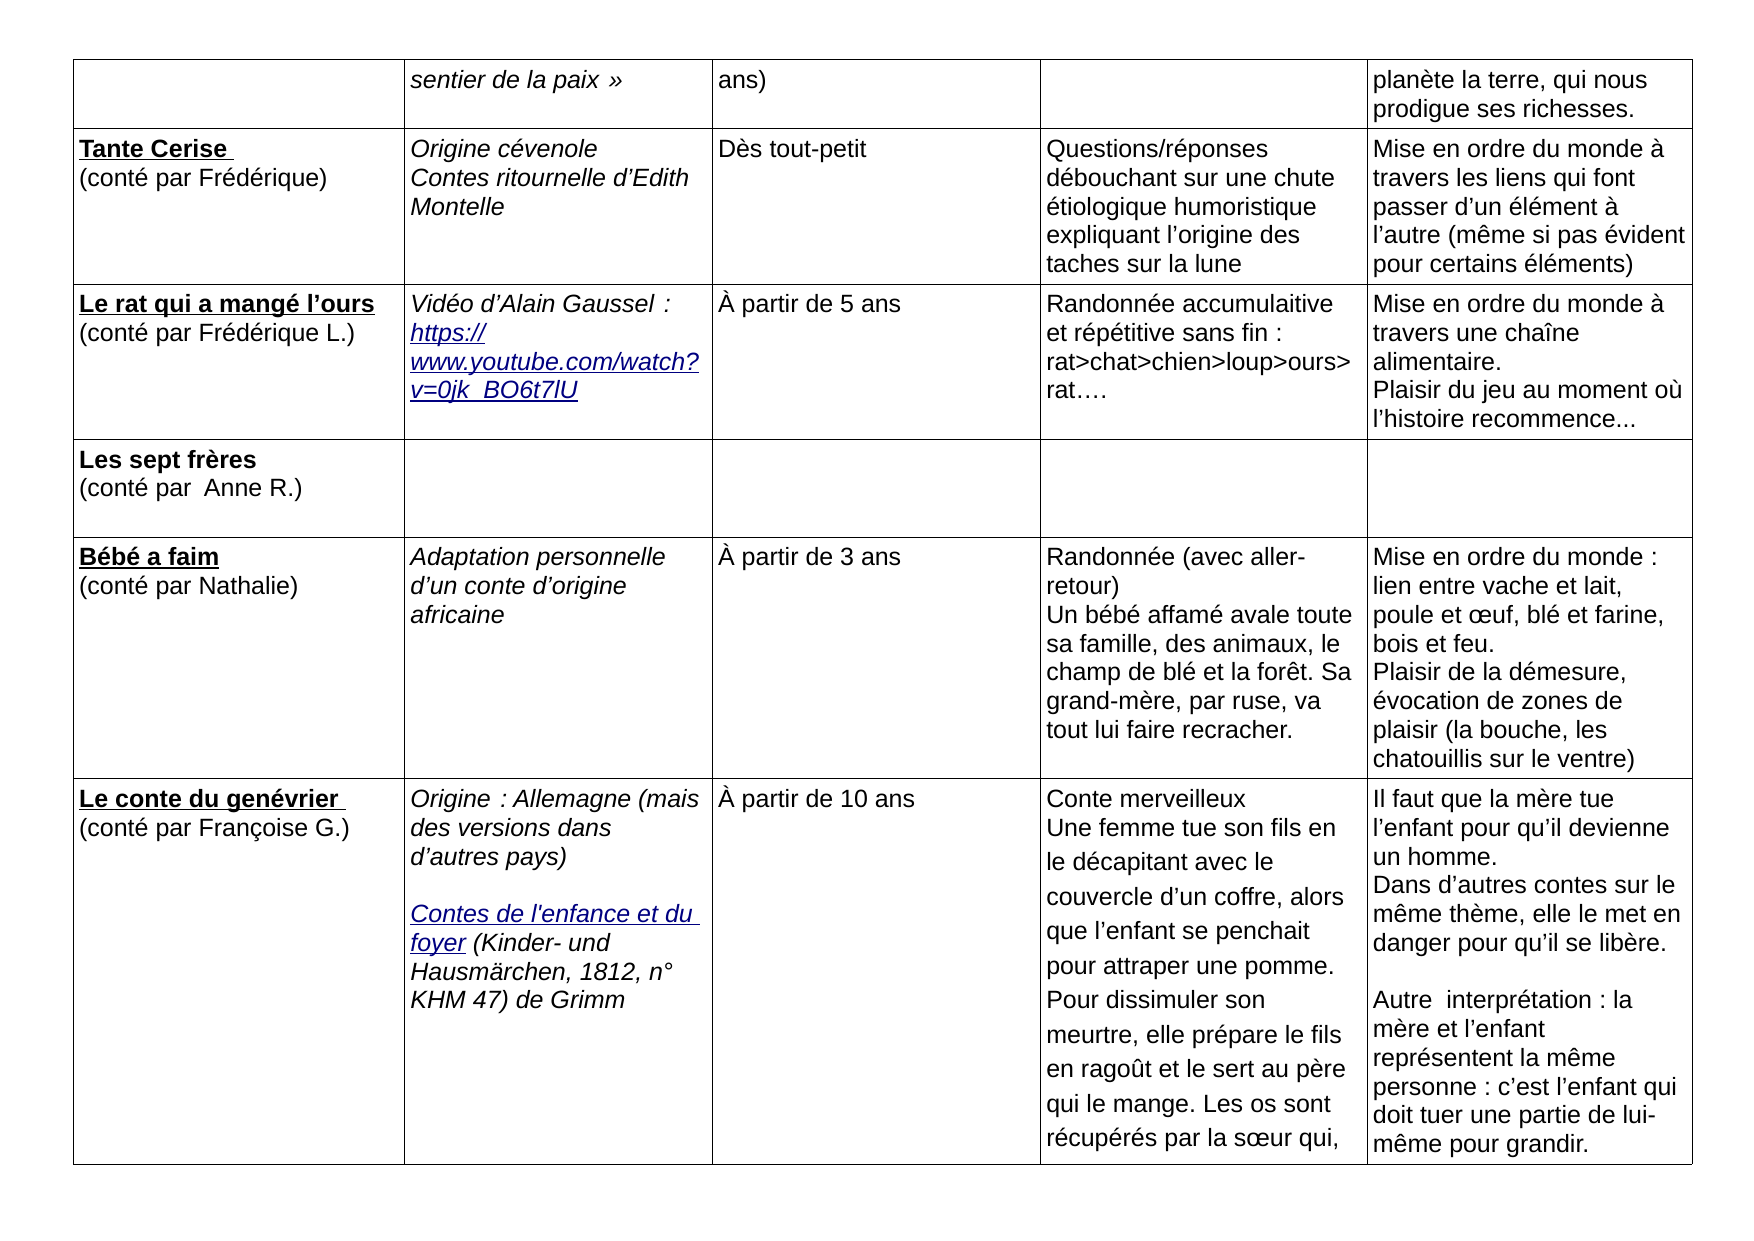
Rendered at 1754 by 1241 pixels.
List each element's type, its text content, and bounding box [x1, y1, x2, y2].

table_cell ans) [713, 60, 1040, 128]
table_cell Dès tout-petit [713, 129, 1040, 283]
table_cell [1041, 60, 1367, 128]
table_cell Questions/réponses débouchant sur une chute étiologique humoristique expliquant l’origine des taches sur la lune [1041, 129, 1367, 283]
table_cell Mise en ordre du monde : lien entre vache et lait, poule et œuf, blé et farine, bois et feu. Plaisir de la démesure, évocation de zones de plaisir (la bouche, les chatouillis sur le ventre) [1368, 538, 1692, 778]
table_cell Tante Cerise (conté par Frédérique) [74, 129, 404, 283]
table_cell Le conte du genévrier (conté par Françoise G.) [74, 779, 404, 1163]
table_cell Conte merveilleux Une femme tue son fils en le décapitant avec le couvercle d’un coffre, alors que l’enfant se penchait pour attraper une pomme. Pour dissimuler son meurtre, elle prépare le fils en ragoût et le sert au père qui le mange. Les os sont récupérés par la sœur qui, [1041, 779, 1367, 1163]
table_cell Bébé a faim (conté par Nathalie) [74, 538, 404, 778]
table_cell [1041, 440, 1367, 537]
table_cell sentier de la paix » [405, 60, 712, 128]
table_cell À partir de 5 ans [713, 285, 1040, 439]
table_cell Randonnée accumulaitive et répétitive sans fin : rat>chat>chien>loup>ours> rat…. [1041, 285, 1367, 439]
table_cell [405, 440, 712, 537]
table_cell Randonnée (avec aller-retour) Un bébé affamé avale toute sa famille, des animaux, le champ de blé et la forêt. Sa grand-mère, par ruse, va tout lui faire recracher. [1041, 538, 1367, 778]
table_cell [713, 440, 1040, 537]
table_cell [74, 60, 404, 128]
table_cell Origine cévenole Contes ritournelle d’Edith Montelle [405, 129, 712, 283]
table_cell Le rat qui a mangé l’ours (conté par Frédérique L.) [74, 285, 404, 439]
table_cell [1368, 440, 1692, 537]
table_cell Vidéo d’Alain Gaussel : https://www.youtube.com/watch?v=0jk_BO6t7lU [405, 285, 712, 439]
table_cell Les sept frères (conté par Anne R.) [74, 440, 404, 537]
table_cell Mise en ordre du monde à travers les liens qui font passer d’un élément à l’autre (même si pas évident pour certains éléments) [1368, 129, 1692, 283]
table_cell À partir de 10 ans [713, 779, 1040, 1163]
table_cell planète la terre, qui nous prodigue ses richesses. [1368, 60, 1692, 128]
table_cell À partir de 3 ans [713, 538, 1040, 778]
table_cell Mise en ordre du monde à travers une chaîne alimentaire. Plaisir du jeu au moment où l’histoire recommence... [1368, 285, 1692, 439]
table_cell Origine : Allemagne (mais des versions dans d’autres pays) Contes de l'enfance et du foyer (Kinder- und Hausmärchen, 1812, n° KHM 47) de Grimm [405, 779, 712, 1163]
table_cell Il faut que la mère tue l’enfant pour qu’il devienne un homme. Dans d’autres contes sur le même thème, elle le met en danger pour qu’il se libère. Autre interprétation : la mère et l’enfant représentent la même personne : c’est l’enfant qui doit tuer une partie de lui-même pour grandir. [1368, 779, 1692, 1163]
table_cell Adaptation personnelle d’un conte d’origine africaine [405, 538, 712, 778]
